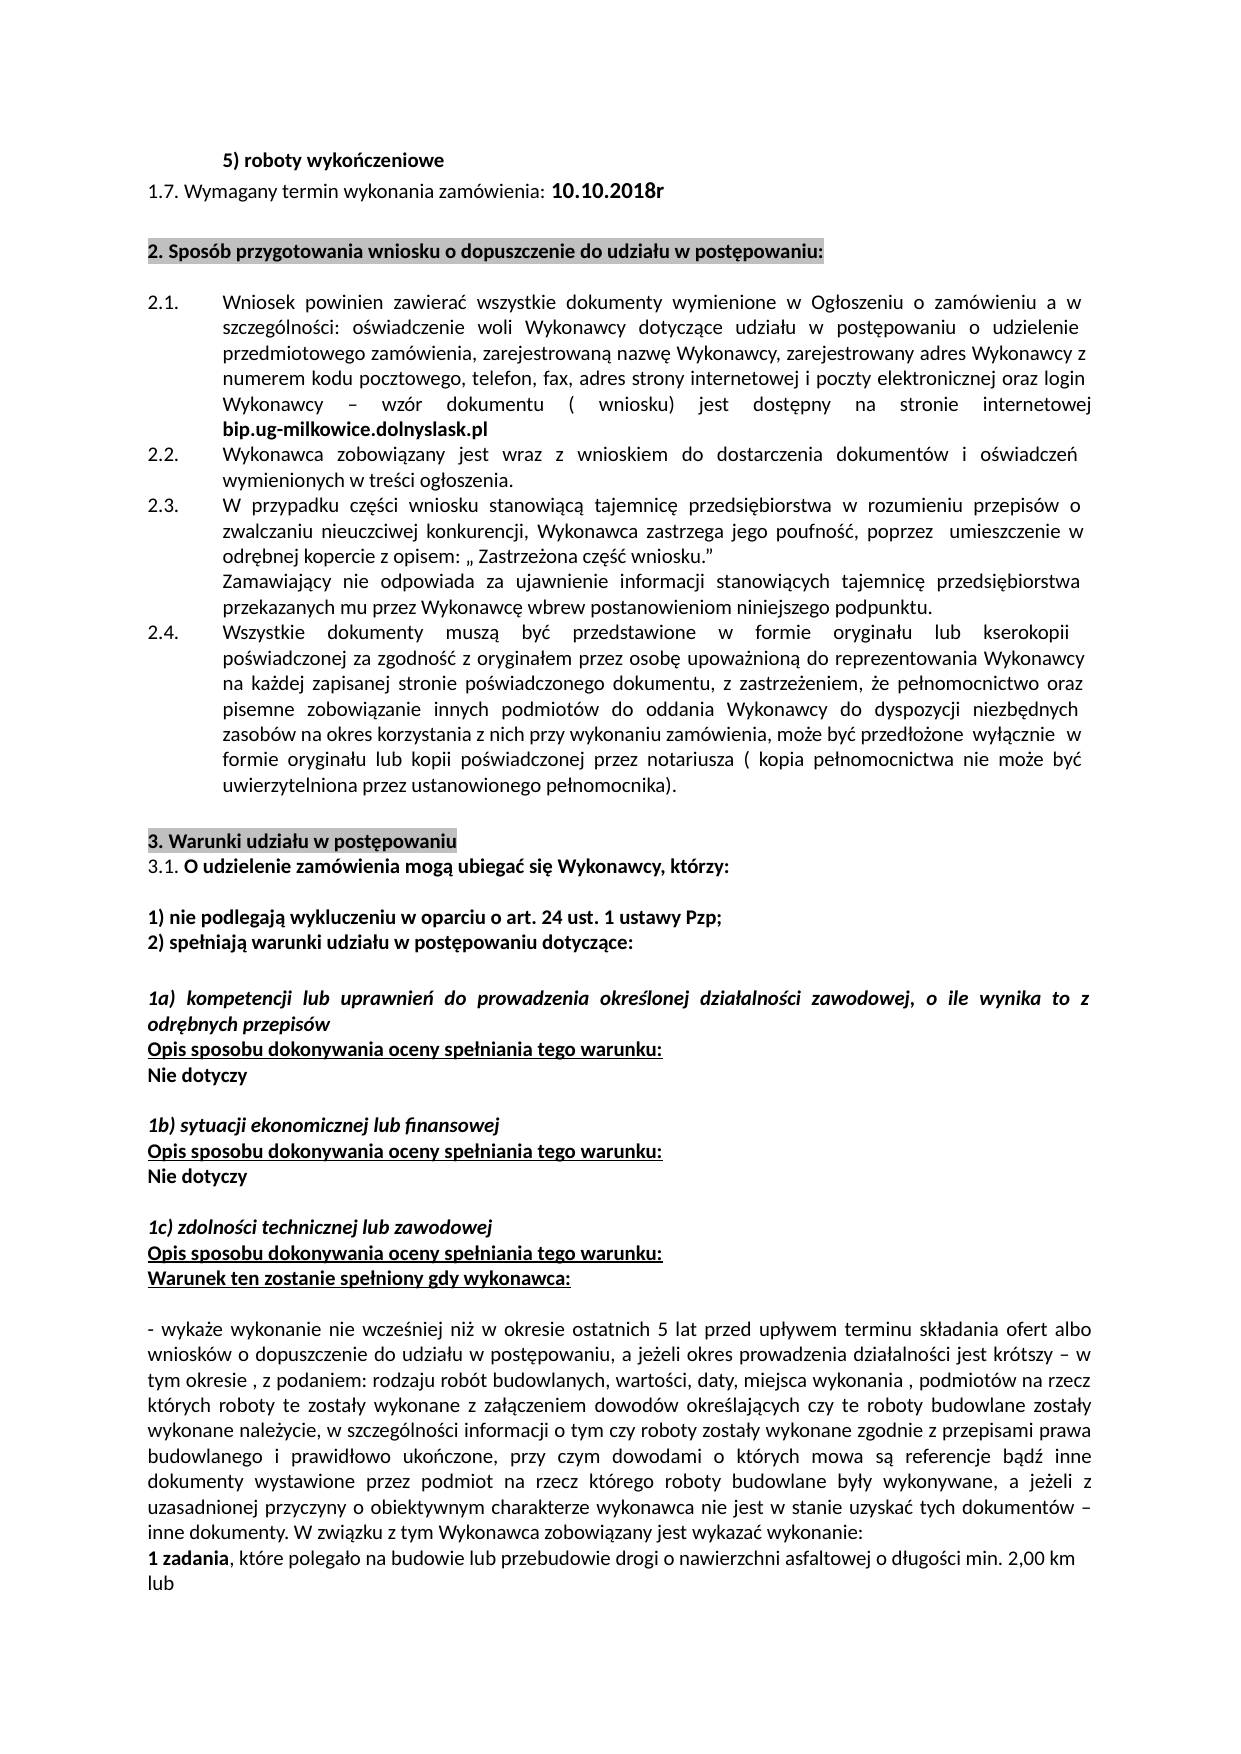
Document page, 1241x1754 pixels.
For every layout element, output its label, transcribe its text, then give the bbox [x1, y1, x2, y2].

text Opis sposobu dokonywania oceny spełniania tego warunku: [147, 1240, 1093, 1265]
text 1) nie podlegają wykluczeniu w oparciu o art. 24 ust. 1 ustawy Pzp; [147, 904, 1093, 929]
text 1c) zdolności technicznej lub zawodowej [147, 1214, 1093, 1240]
text Nie dotyczy [147, 1163, 1093, 1189]
text lub [147, 1570, 1093, 1596]
text 2. Sposób przygotowania wniosku o dopuszczenie do udziału w postępowaniu: [147, 238, 1093, 264]
text 2.4. Wszystkie dokumenty muszą być przedstawione w formie oryginału lub kserokopii poświadczonej za zgodność z oryginałem przez osobę upoważnioną do reprezentowania Wykonawcy na każdej zapisanej stronie poświadczonego dokumentu, z zastrzeżeniem, że pełnomocnictwo oraz pisemne zobowiązanie innych podmiotów do oddania Wykonawcy do dyspozycji niezbędnych zasobów na okres korzystania z nich przy wykonaniu zamówienia, może być przedłożone wyłącznie w formie oryginału lub kopii poświadczonej przez notariusza ( kopia pełnomocnictwa nie może być uwierzytelniona przez ustanowionego pełnomocnika). [147, 619, 1093, 797]
text Zamawiający nie odpowiada za ujawnienie informacji stanowiących tajemnicę przedsiębiorstwa przekazanych mu przez Wykonawcę wbrew postanowieniom niniejszego podpunktu. [147, 569, 1093, 619]
text Warunek ten zostanie spełniony gdy wykonawca: [147, 1265, 1093, 1291]
text 1.7. Wymagany termin wykonania zamówienia: 10.10.2018r [147, 177, 1093, 205]
text 1b) sytuacji ekonomicznej lub finansowej [147, 1113, 1093, 1138]
subtitle 3. Warunki udziału w postępowaniu [147, 828, 1093, 853]
text Nie dotyczy [147, 1062, 1093, 1087]
text Opis sposobu dokonywania oceny spełniania tego warunku: [147, 1138, 1093, 1163]
text - wykaże wykonanie nie wcześniej niż w okresie ostatnich 5 lat przed upływem terminu składania ofert albo wniosków o dopuszczenie do udziału w postępowaniu, a jeżeli okres prowadzenia działalności jest krótszy – w tym okresie , z podaniem: rodzaju robót budowlanych, wartości, daty, miejsca wykonania , podmiotów na rzecz których roboty te zostały wykonane z załączeniem dowodów określających czy te roboty budowlane zostały wykonane należycie, w szczególności informacji o tym czy roboty zostały wykonane zgodnie z przepisami prawa budowlanego i prawidłowo ukończone, przy czym dowodami o których mowa są referencje bądź inne dokumenty wystawione przez podmiot na rzecz którego roboty budowlane były wykonywane, a jeżeli z uzasadnionej przyczyny o obiektywnym charakterze wykonawca nie jest w stanie uzyskać tych dokumentów – inne dokumenty. W związku z tym Wykonawca zobowiązany jest wykazać wykonanie: [147, 1316, 1093, 1545]
text 3.1. O udzielenie zamówienia mogą ubiegać się Wykonawcy, którzy: [147, 853, 1093, 879]
text 1 zadania, które polegało na budowie lub przebudowie drogi o nawierzchni asfaltowej o długości min. 2,00 km [147, 1545, 1093, 1570]
text Opis sposobu dokonywania oceny spełniania tego warunku: [147, 1036, 1093, 1062]
text 2.1. Wniosek powinien zawierać wszystkie dokumenty wymienione w Ogłoszeniu o zamówieniu a w szczególności: oświadczenie woli Wykonawcy dotyczące udziału w postępowaniu o udzielenie przedmiotowego zamówienia, zarejestrowaną nazwę Wykonawcy, zarejestrowany adres Wykonawcy z numerem kodu pocztowego, telefon, fax, adres strony internetowej i poczty elektronicznej oraz login Wykonawcy – wzór dokumentu ( wniosku) jest dostępny na stronie internetowej bip.ug-milkowice.dolnyslask.pl [147, 289, 1093, 442]
text 5) roboty wykończeniowe [185, 147, 1093, 173]
text 2.3. W przypadku części wniosku stanowiącą tajemnicę przedsiębiorstwa w rozumieniu przepisów o zwalczaniu nieuczciwej konkurencji, Wykonawca zastrzega jego poufność, poprzez umieszczenie w odrębnej kopercie z opisem: „ Zastrzeżona część wniosku.” [147, 492, 1093, 569]
text 1a) kompetencji lub uprawnień do prowadzenia określonej działalności zawodowej, o ile wynika to z odrębnych przepisów [147, 986, 1093, 1036]
text 2) spełniają warunki udziału w postępowaniu dotyczące: [147, 929, 1093, 955]
text 2.2. Wykonawca zobowiązany jest wraz z wnioskiem do dostarczenia dokumentów i oświadczeń wymienionych w treści ogłoszenia. [147, 442, 1093, 492]
